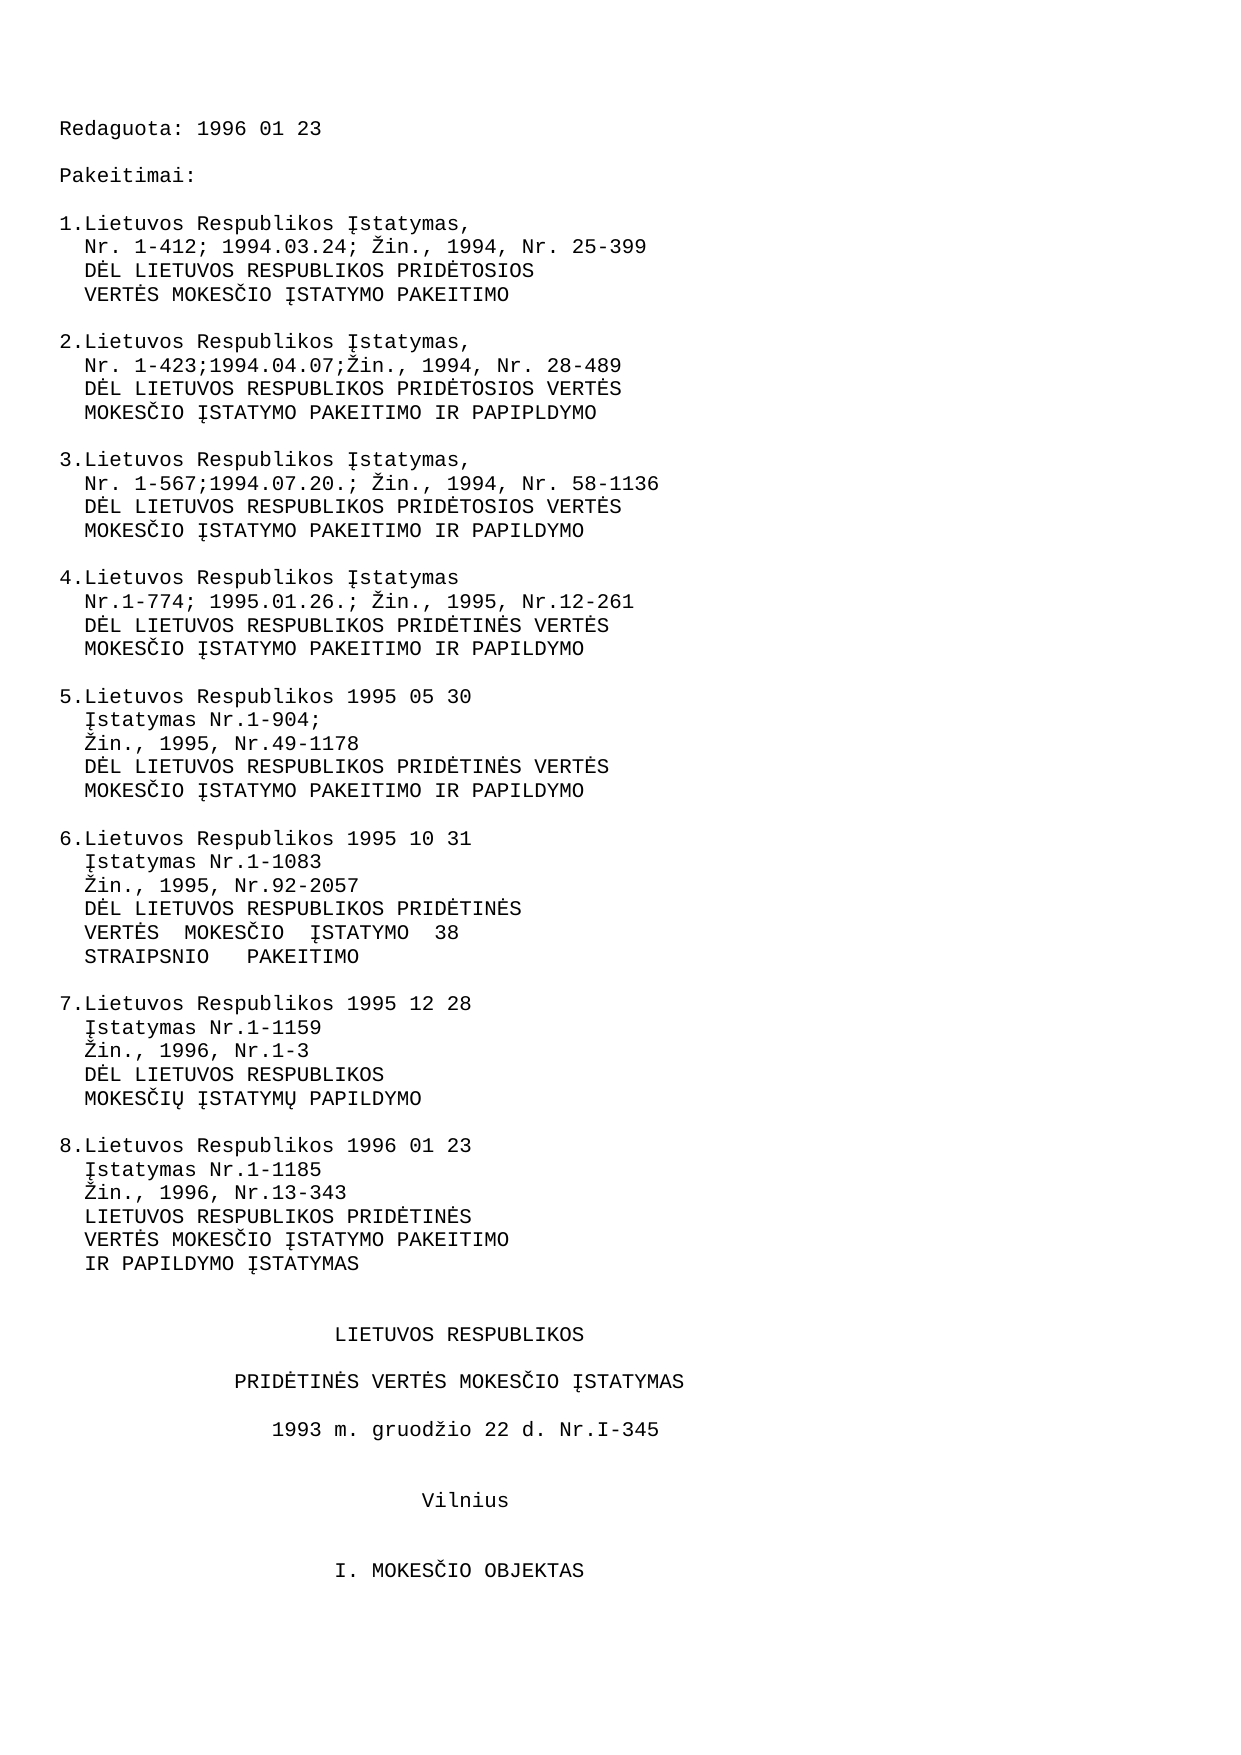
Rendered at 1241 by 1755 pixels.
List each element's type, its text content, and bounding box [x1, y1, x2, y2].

text MOKESČIŲ ĮSTATYMŲ PAPILDYMO [59, 1088, 1122, 1111]
text MOKESČIO ĮSTATYMO PAKEITIMO IR PAPIPLDYMO [59, 402, 1122, 426]
text VERTĖS MOKESČIO ĮSTATYMO 38 [59, 922, 1122, 946]
text Įstatymas Nr.1-1083 [59, 851, 1122, 875]
text DĖL LIETUVOS RESPUBLIKOS PRIDĖTINĖS [59, 898, 1122, 922]
text Įstatymas Nr.1-1159 [59, 1017, 1122, 1040]
text DĖL LIETUVOS RESPUBLIKOS PRIDĖTOSIOS VERTĖS [59, 378, 1122, 402]
text VERTĖS MOKESČIO ĮSTATYMO PAKEITIMO [59, 284, 1122, 307]
text Žin., 1996, Nr.1-3 [59, 1040, 1122, 1064]
text 1.Lietuvos Respublikos Įstatymas, [59, 213, 1122, 236]
text MOKESČIO ĮSTATYMO PAKEITIMO IR PAPILDYMO [59, 638, 1122, 662]
text 1993 m. gruodžio 22 d. Nr.I-345 [59, 1419, 1122, 1442]
text 8.Lietuvos Respublikos 1996 01 23 [59, 1135, 1122, 1158]
text I. MOKESČIO OBJEKTAS [59, 1561, 1122, 1584]
text VERTĖS MOKESČIO ĮSTATYMO PAKEITIMO [59, 1229, 1122, 1253]
text PRIDĖTINĖS VERTĖS MOKESČIO ĮSTATYMAS [59, 1371, 1122, 1395]
text Žin., 1996, Nr.13-343 [59, 1182, 1122, 1206]
text STRAIPSNIO PAKEITIMO [59, 946, 1122, 969]
text Nr. 1-412; 1994.03.24; Žin., 1994, Nr. 25-399 [59, 236, 1122, 260]
text Nr. 1-567;1994.07.20.; Žin., 1994, Nr. 58-1136 [59, 473, 1122, 496]
text LIETUVOS RESPUBLIKOS PRIDĖTINĖS [59, 1206, 1122, 1229]
text Nr.1-774; 1995.01.26.; Žin., 1995, Nr.12-261 [59, 591, 1122, 615]
text 4.Lietuvos Respublikos Įstatymas [59, 567, 1122, 591]
text Žin., 1995, Nr.49-1178 [59, 733, 1122, 757]
text 7.Lietuvos Respublikos 1995 12 28 [59, 993, 1122, 1017]
text DĖL LIETUVOS RESPUBLIKOS PRIDĖTOSIOS [59, 260, 1122, 284]
text Pakeitimai: [59, 165, 1122, 189]
text DĖL LIETUVOS RESPUBLIKOS PRIDĖTINĖS VERTĖS [59, 757, 1122, 780]
text Žin., 1995, Nr.92-2057 [59, 875, 1122, 898]
text 5.Lietuvos Respublikos 1995 05 30 [59, 686, 1122, 709]
text MOKESČIO ĮSTATYMO PAKEITIMO IR PAPILDYMO [59, 520, 1122, 544]
text 3.Lietuvos Respublikos Įstatymas, [59, 449, 1122, 473]
text DĖL LIETUVOS RESPUBLIKOS PRIDĖTOSIOS VERTĖS [59, 496, 1122, 520]
text MOKESČIO ĮSTATYMO PAKEITIMO IR PAPILDYMO [59, 780, 1122, 804]
text LIETUVOS RESPUBLIKOS [59, 1324, 1122, 1348]
text Įstatymas Nr.1-904; [59, 709, 1122, 733]
text 6.Lietuvos Respublikos 1995 10 31 [59, 827, 1122, 851]
text IR PAPILDYMO ĮSTATYMAS [59, 1253, 1122, 1277]
text DĖL LIETUVOS RESPUBLIKOS PRIDĖTINĖS VERTĖS [59, 615, 1122, 638]
text Vilnius [59, 1489, 1122, 1513]
text DĖL LIETUVOS RESPUBLIKOS [59, 1064, 1122, 1088]
text Įstatymas Nr.1-1185 [59, 1158, 1122, 1182]
text 2.Lietuvos Respublikos Įstatymas, [59, 331, 1122, 354]
text Redaguota: 1996 01 23 [59, 118, 1122, 142]
text Nr. 1-423;1994.04.07;Žin., 1994, Nr. 28-489 [59, 354, 1122, 378]
